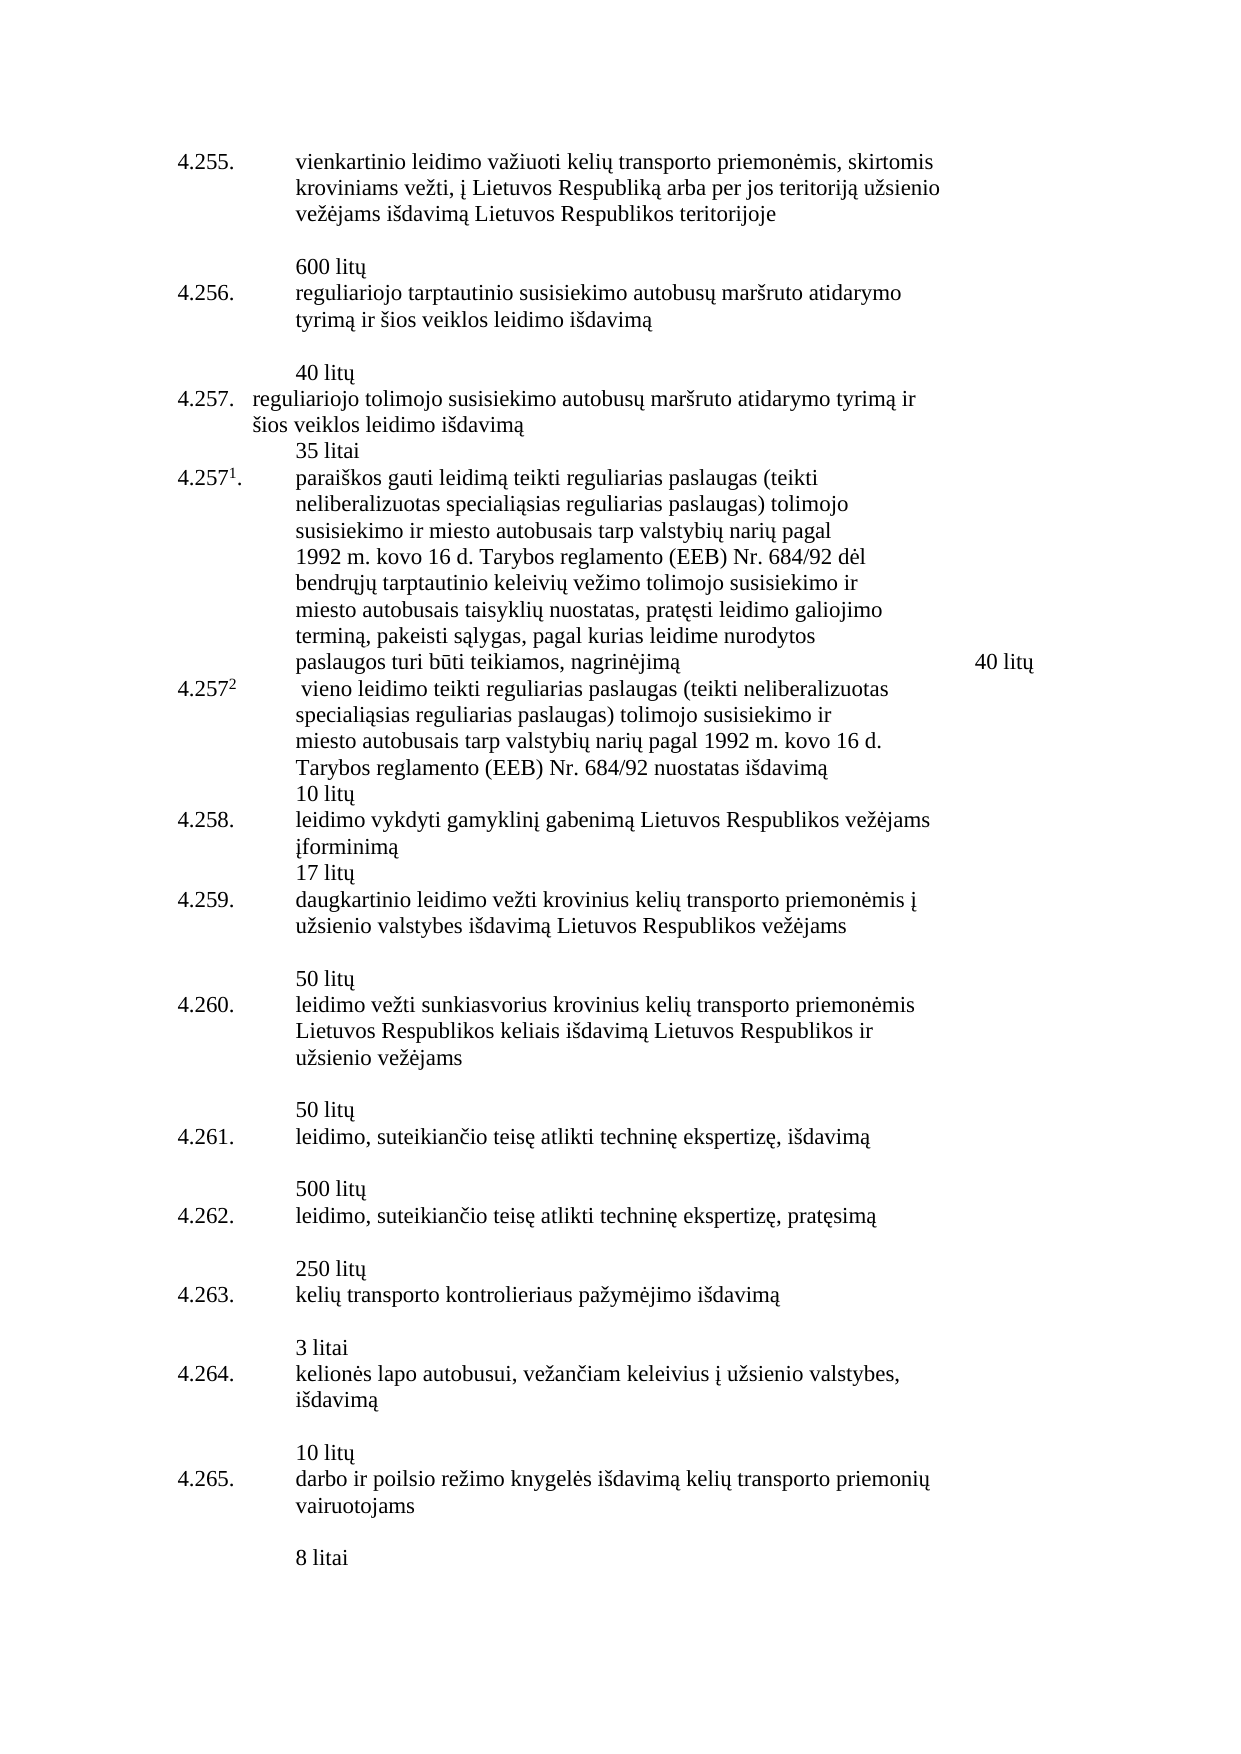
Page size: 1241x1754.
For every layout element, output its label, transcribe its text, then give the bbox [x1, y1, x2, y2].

text specialiąsias reguliarias paslaugas) tolimojo susisiekimo ir [177, 701, 1122, 727]
text terminą, pakeisti sąlygas, pagal kurias leidime nurodytos [177, 622, 1122, 648]
text 4.259. daugkartinio leidimo vežti krovinius kelių transporto priemonėmis į užsienio valstybes išdavimą Lietuvos Respublikos vežėjams 50 litų [177, 886, 945, 991]
text 4.262. leidimo, suteikiančio teisę atlikti techninę ekspertizę, pratęsimą 250 litų [177, 1202, 945, 1281]
text neliberalizuotas specialiąsias reguliarias paslaugas) tolimojo [177, 490, 1122, 517]
text susisiekimo ir miesto autobusais tarp valstybių narių pagal [177, 517, 1122, 543]
text 4.255. vienkartinio leidimo važiuoti kelių transporto priemonėmis, skirtomis kroviniams vežti, į Lietuvos Respubliką arba per jos teritoriją užsienio vežėjams išdavimą Lietuvos Respublikos teritorijoje 600 litų [177, 148, 945, 279]
text miesto autobusais tarp valstybių narių pagal 1992 m. kovo 16 d. [177, 727, 1122, 754]
text įforminimą 17 litų [177, 833, 945, 886]
text 4.258. leidimo vykdyti gamyklinį gabenimą Lietuvos Respublikos vežėjams [177, 807, 945, 833]
text 4.261. leidimo, suteikiančio teisę atlikti techninę ekspertizę, išdavimą 500 litų [177, 1123, 945, 1202]
text Tarybos reglamento (EEB) Nr. 684/92 nuostatas išdavimą 10 litų [177, 754, 945, 807]
text 4.265. darbo ir poilsio režimo knygelės išdavimą kelių transporto priemonių vairuotojams 8 litai [177, 1465, 945, 1571]
text bendrųjų tarptautinio keleivių vežimo tolimojo susisiekimo ir [177, 569, 1122, 596]
text 1992 m. kovo 16 d. Tarybos reglamento (EEB) Nr. 684/92 dėl [177, 543, 1122, 569]
text 4.256. reguliariojo tarptautinio susisiekimo autobusų maršruto atidarymo tyrimą ir šios veiklos leidimo išdavimą 40 litų [177, 279, 945, 385]
text 4.257. reguliariojo tolimojo susisiekimo autobusų maršruto atidarymo tyrimą ir šios veiklos leidimo išdavimą 35 litai [177, 385, 945, 464]
text paslaugos turi būti teikiamos, nagrinėjimą 40 litų [177, 648, 1122, 675]
text 4.2571. paraiškos gauti leidimą teikti reguliarias paslaugas (teikti [177, 464, 1122, 490]
text 4.260. leidimo vežti sunkiasvorius krovinius kelių transporto priemonėmis Lietuvos Respublikos keliais išdavimą Lietuvos Respublikos ir užsienio vežėjams 50 litų [177, 991, 945, 1123]
text 4.2572 vieno leidimo teikti reguliarias paslaugas (teikti neliberalizuotas [177, 675, 1122, 701]
text 4.264. kelionės lapo autobusui, vežančiam keleivius į užsienio valstybes, išdavimą 10 litų [177, 1360, 945, 1465]
text 4.263. kelių transporto kontrolieriaus pažymėjimo išdavimą 3 litai [177, 1281, 945, 1360]
text miesto autobusais taisyklių nuostatas, pratęsti leidimo galiojimo [177, 596, 1122, 622]
